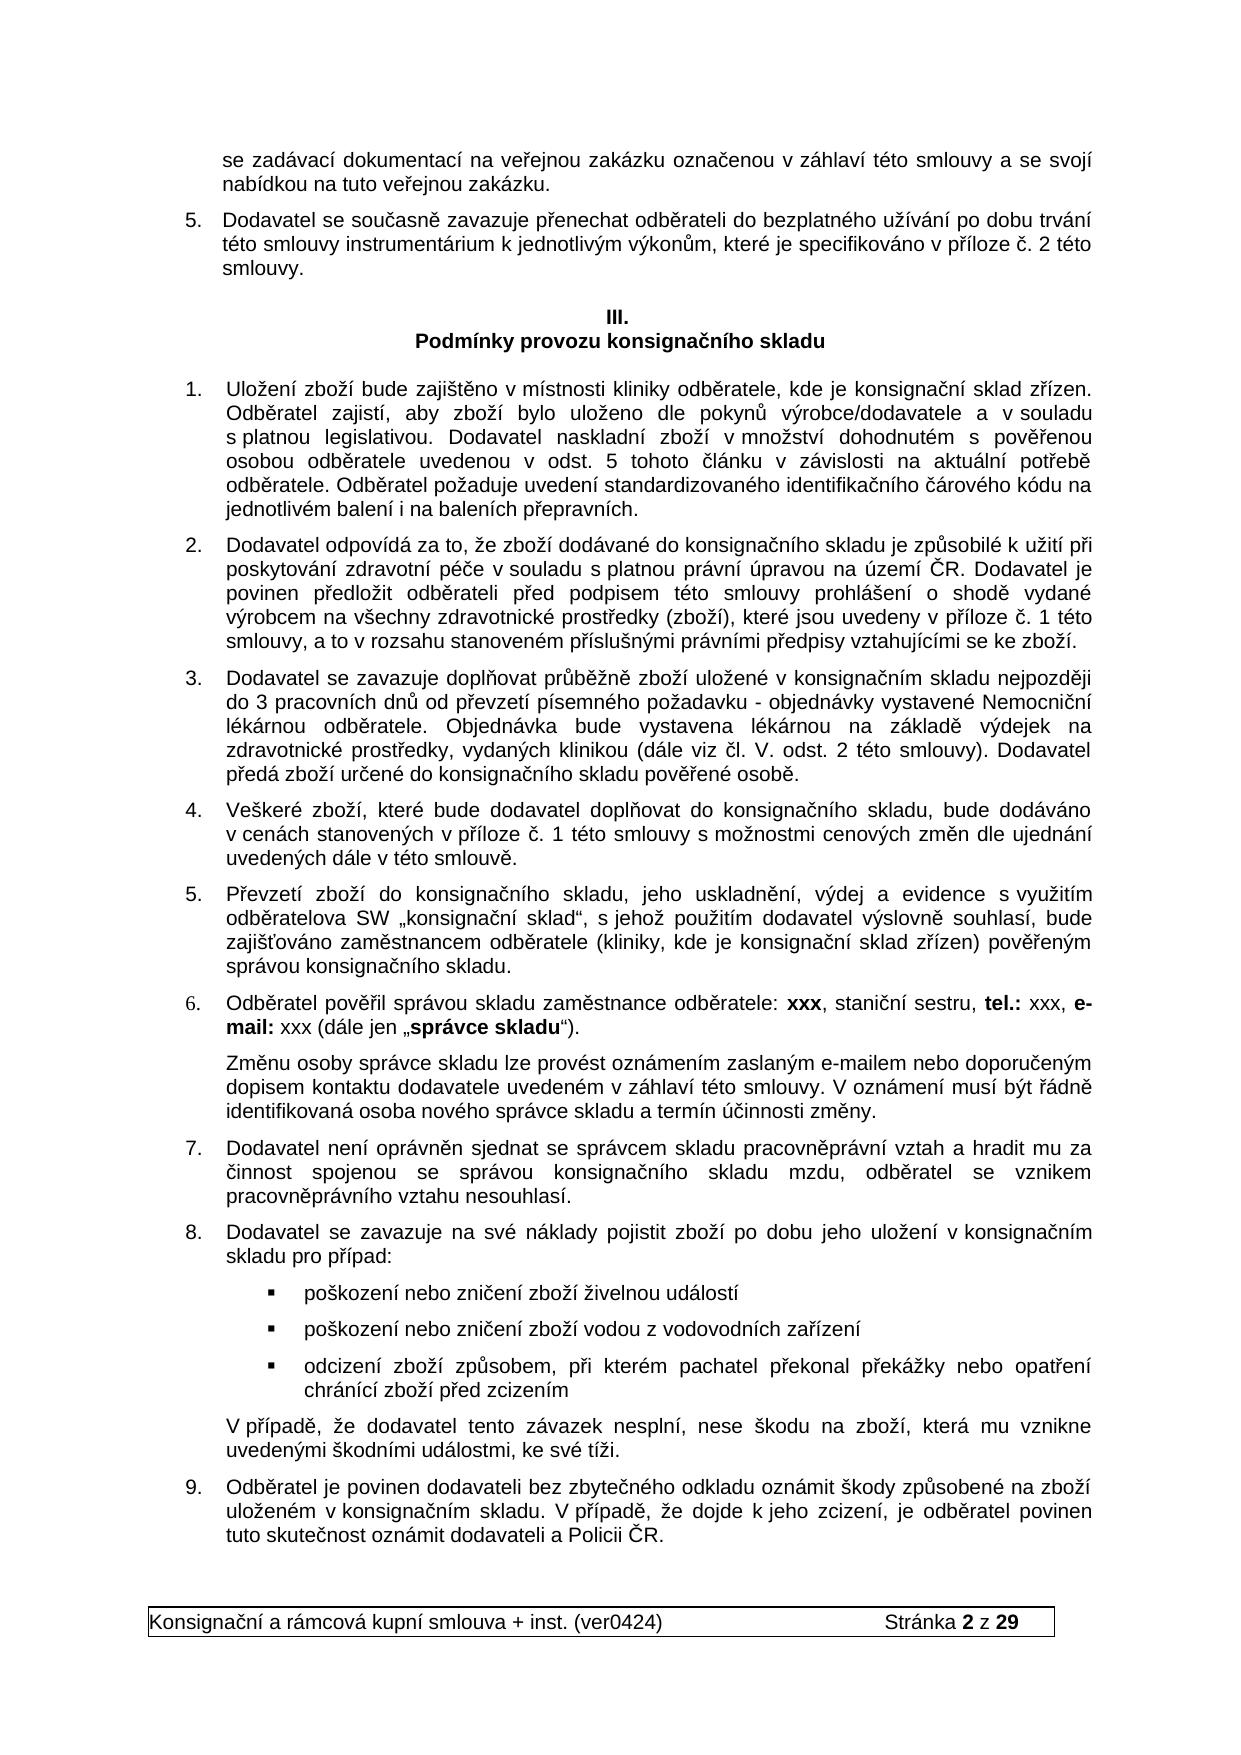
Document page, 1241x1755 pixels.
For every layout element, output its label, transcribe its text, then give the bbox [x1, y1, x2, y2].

list Dodavatel se zavazuje na své náklady pojistit zboží po dobu jeho uložení v konsignačním skladu pro případ: [185, 1220, 1093, 1268]
list se zadávací dokumentací na veřejnou zakázku označenou v záhlaví této smlouvy a se svojí nabídkou na tuto veřejnou zakázku. [185, 148, 1093, 196]
list poškození nebo zničení zboží vodou z vodovodních zařízení [266, 1317, 1093, 1341]
list Dodavatel se zavazuje doplňovat průběžně zboží uložené v konsignačním skladu nejpozději do 3 pracovních dnů od převzetí písemného požadavku - objednávky vystavené Nemocniční lékárnou odběratele. Objednávka bude vystavena lékárnou na základě výdejek na zdravotnické prostředky, vydaných klinikou (dále viz čl. V. odst. 2 této smlouvy). Dodavatel předá zboží určené do konsignačního skladu pověřené osobě. [185, 666, 1093, 785]
text V případě, že dodavatel tento závazek nesplní, nese škodu na zboží, která mu vznikne uvedenými škodními událostmi, ke své tíži. [226, 1414, 1093, 1462]
list Převzetí zboží do konsignačního skladu, jeho uskladnění, výdej a evidence s využitím odběratelova SW „konsignační sklad“, s jehož použitím dodavatel výslovně souhlasí, bude zajišťováno zaměstnancem odběratele (kliniky, kde je konsignační sklad zřízen) pověřeným správou konsignačního skladu. [185, 882, 1093, 978]
list Veškeré zboží, které bude dodavatel doplňovat do konsignačního skladu, bude dodáváno v cenách stanovených v příloze č. 1 této smlouvy s možnostmi cenových změn dle ujednání uvedených dále v této smlouvě. [185, 798, 1093, 870]
list odcizení zboží způsobem, při kterém pachatel překonal překážky nebo opatření chránící zboží před zcizením [266, 1353, 1093, 1402]
text Změnu osoby správce skladu lze provést oznámením zaslaným e-mailem nebo doporučeným dopisem kontaktu dodavatele uvedeném v záhlaví této smlouvy. V oznámení musí být řádně identifikovaná osoba nového správce skladu a termín účinnosti změny. [226, 1051, 1093, 1123]
list Odběratel je povinen dodavateli bez zbytečného odkladu oznámit škody způsobené na zboží uloženém v konsignačním skladu. V případě, že dojde k jeho zcizení, je odběratel povinen tuto skutečnost oznámit dodavateli a Policii ČR. [185, 1474, 1093, 1546]
list Uložení zboží bude zajištěno v místnosti kliniky odběratele, kde je konsignační sklad zřízen. Odběratel zajistí, aby zboží bylo uloženo dle pokynů výrobce/dodavatele a v souladu s platnou legislativou. Dodavatel naskladní zboží v množství dohodnutém s pověřenou osobou odběratele uvedenou v odst. 5 tohoto článku v závislosti na aktuální potřebě odběratele. Odběratel požaduje uvedení standardizovaného identifikačního čárového kódu na jednotlivém balení i na baleních přepravních. [185, 377, 1093, 521]
list Odběratel pověřil správou skladu zaměstnance odběratele: xxx, staniční sestru, tel.: xxx, e-mail: xxx (dále jen „správce skladu“). [185, 991, 1093, 1039]
text III. [148, 305, 1093, 329]
list Dodavatel odpovídá za to, že zboží dodávané do konsignačního skladu je způsobilé k užití při poskytování zdravotní péče v souladu s platnou právní úpravou na území ČR. Dodavatel je povinen předložit odběrateli před podpisem této smlouvy prohlášení o shodě vydané výrobcem na všechny zdravotnické prostředky (zboží), které jsou uvedeny v příloze č. 1 této smlouvy, a to v rozsahu stanoveném příslušnými právními předpisy vztahujícími se ke zboží. [185, 533, 1093, 653]
list poškození nebo zničení zboží živelnou událostí [266, 1280, 1093, 1304]
list Dodavatel není oprávněn sjednat se správcem skladu pracovněprávní vztah a hradit mu za činnost spojenou se správou konsignačního skladu mzdu, odběratel se vznikem pracovněprávního vztahu nesouhlasí. [185, 1136, 1093, 1207]
list Dodavatel se současně zavazuje přenechat odběrateli do bezplatného užívání po dobu trvání této smlouvy instrumentárium k jednotlivým výkonům, které je specifikováno v příloze č. 2 této smlouvy. [185, 208, 1093, 280]
text Podmínky provozu konsignačního skladu [148, 329, 1093, 353]
